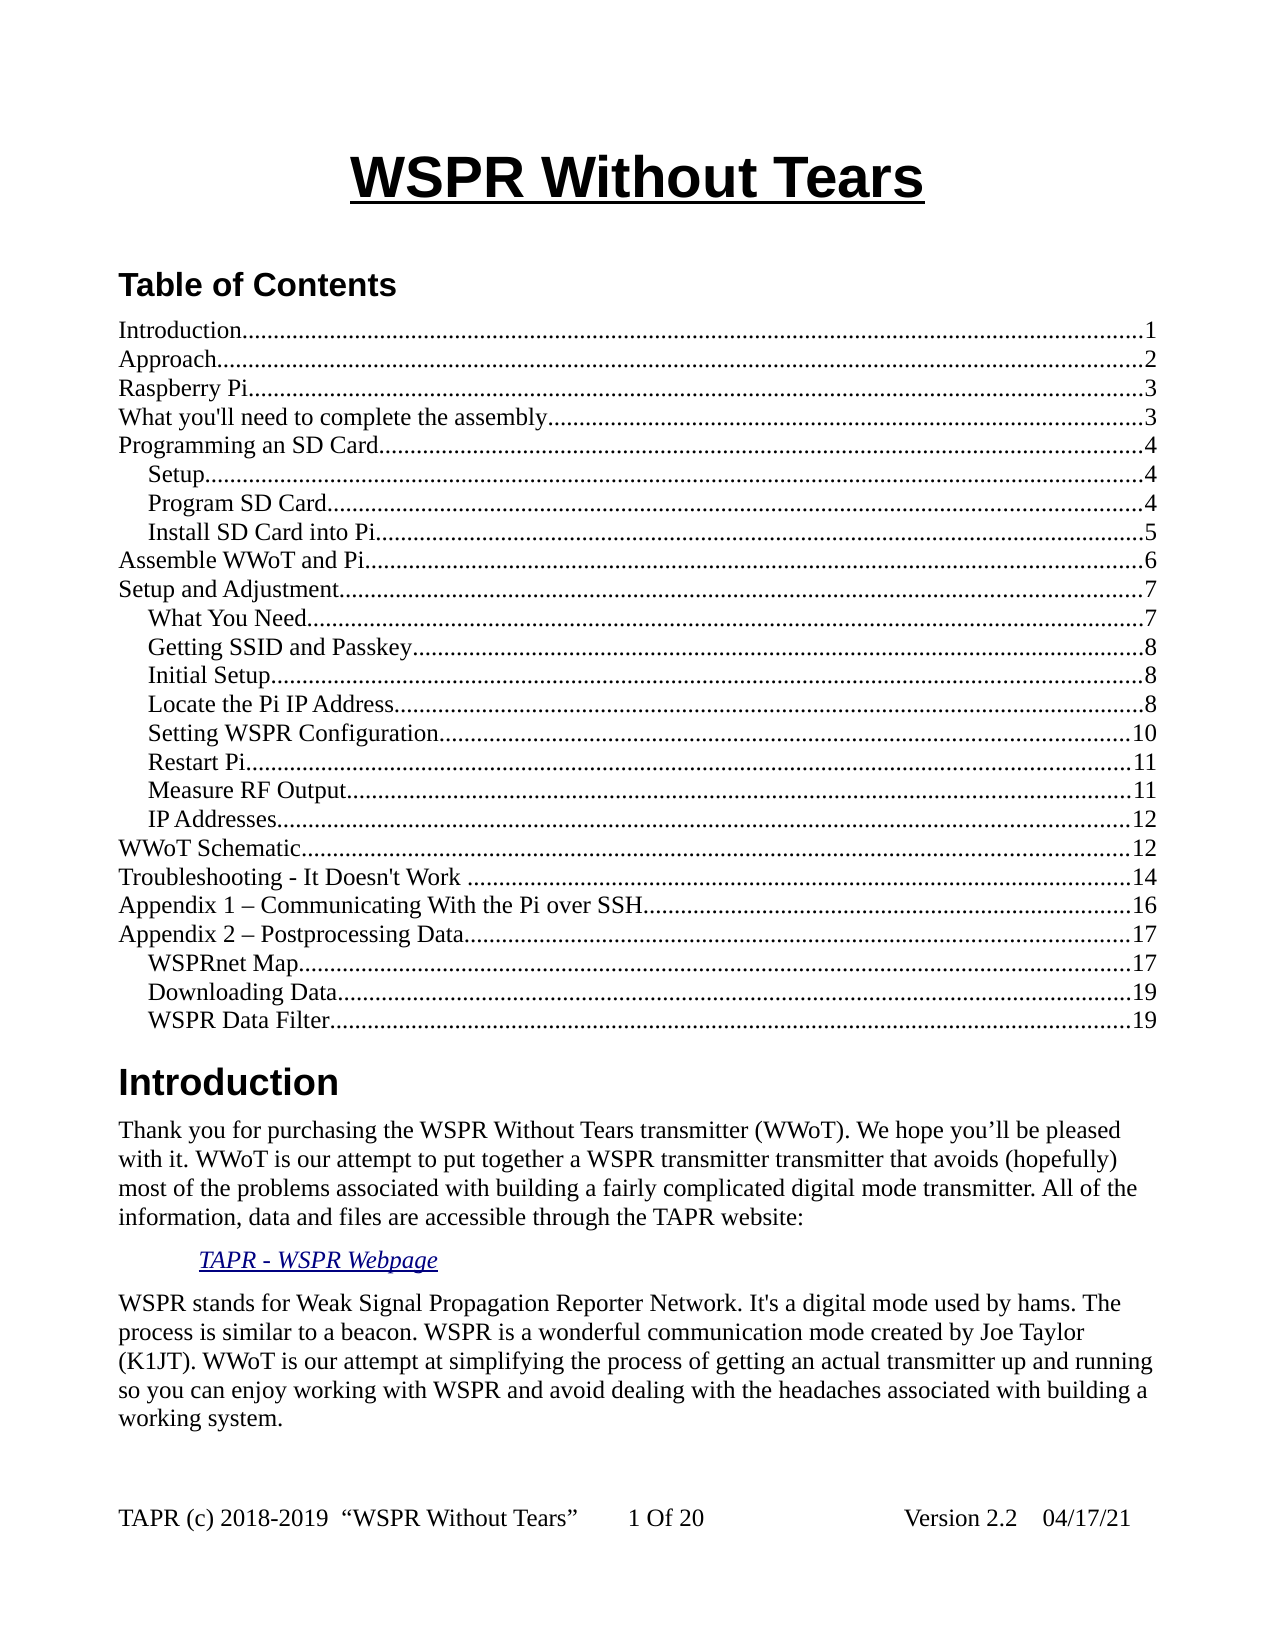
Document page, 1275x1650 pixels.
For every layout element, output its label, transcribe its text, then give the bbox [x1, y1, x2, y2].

text Setup 4 [148, 459, 1157, 488]
text Install SD Card into Pi 5 [148, 517, 1157, 546]
text Restart Pi 11 [148, 747, 1157, 776]
text WSPR Data Filter 19 [148, 1006, 1157, 1034]
text WSPRnet Map 17 [148, 948, 1157, 977]
text Getting SSID and Passkey 8 [148, 632, 1157, 661]
text Setup and Adjustment 7 [118, 574, 1157, 603]
text Appendix 1 – Communicating With the Pi over SSH 16 [118, 891, 1157, 919]
text What You Need 7 [148, 603, 1157, 632]
text WWoT Schematic 12 [118, 833, 1157, 862]
subtitle Introduction [118, 1059, 1157, 1103]
text Raspberry Pi 3 [118, 373, 1157, 402]
text WSPR stands for Weak Signal Propagation Reporter Network. It's a digital mode used by hams. The process is similar to a beacon. WSPR is a wonderful communication mode created by Joe Taylor (K1JT). WWoT is our attempt at simplifying the process of getting an actual transmitter up and running so you can enjoy working with WSPR and avoid dealing with the headaches associated with building a working system. [118, 1288, 1157, 1432]
text Measure RF Output 11 [148, 776, 1157, 804]
text Thank you for purchasing the WSPR Without Tears transmitter (WWoT). We hope you’ll be pleased with it. WWoT is our attempt to put together a WSPR transmitter transmitter that avoids (hopefully) most of the problems associated with building a fairly complicated digital mode transmitter. All of the information, data and files are accessible through the TAPR website: [118, 1116, 1157, 1231]
text Program SD Card 4 [148, 488, 1157, 517]
text Downloading Data 19 [148, 977, 1157, 1006]
text TAPR - WSPR Webpage [118, 1245, 1157, 1274]
text Appendix 2 – Postprocessing Data 17 [118, 919, 1157, 948]
subtitle Table of Contents [118, 265, 1157, 303]
text Assemble WWoT and Pi 6 [118, 546, 1157, 574]
text Introduction 1 [118, 316, 1157, 344]
text Initial Setup 8 [148, 661, 1157, 689]
text Troubleshooting - It Doesn't Work ... 14 [118, 862, 1157, 891]
text What you'll need to complete the assembly 3 [118, 402, 1157, 431]
text Locate the Pi IP Address 8 [148, 689, 1157, 718]
text Approach 2 [118, 344, 1157, 373]
text Setting WSPR Configuration 10 [148, 718, 1157, 747]
text IP Addresses 12 [148, 804, 1157, 833]
text Programming an SD Card 4 [118, 431, 1157, 459]
